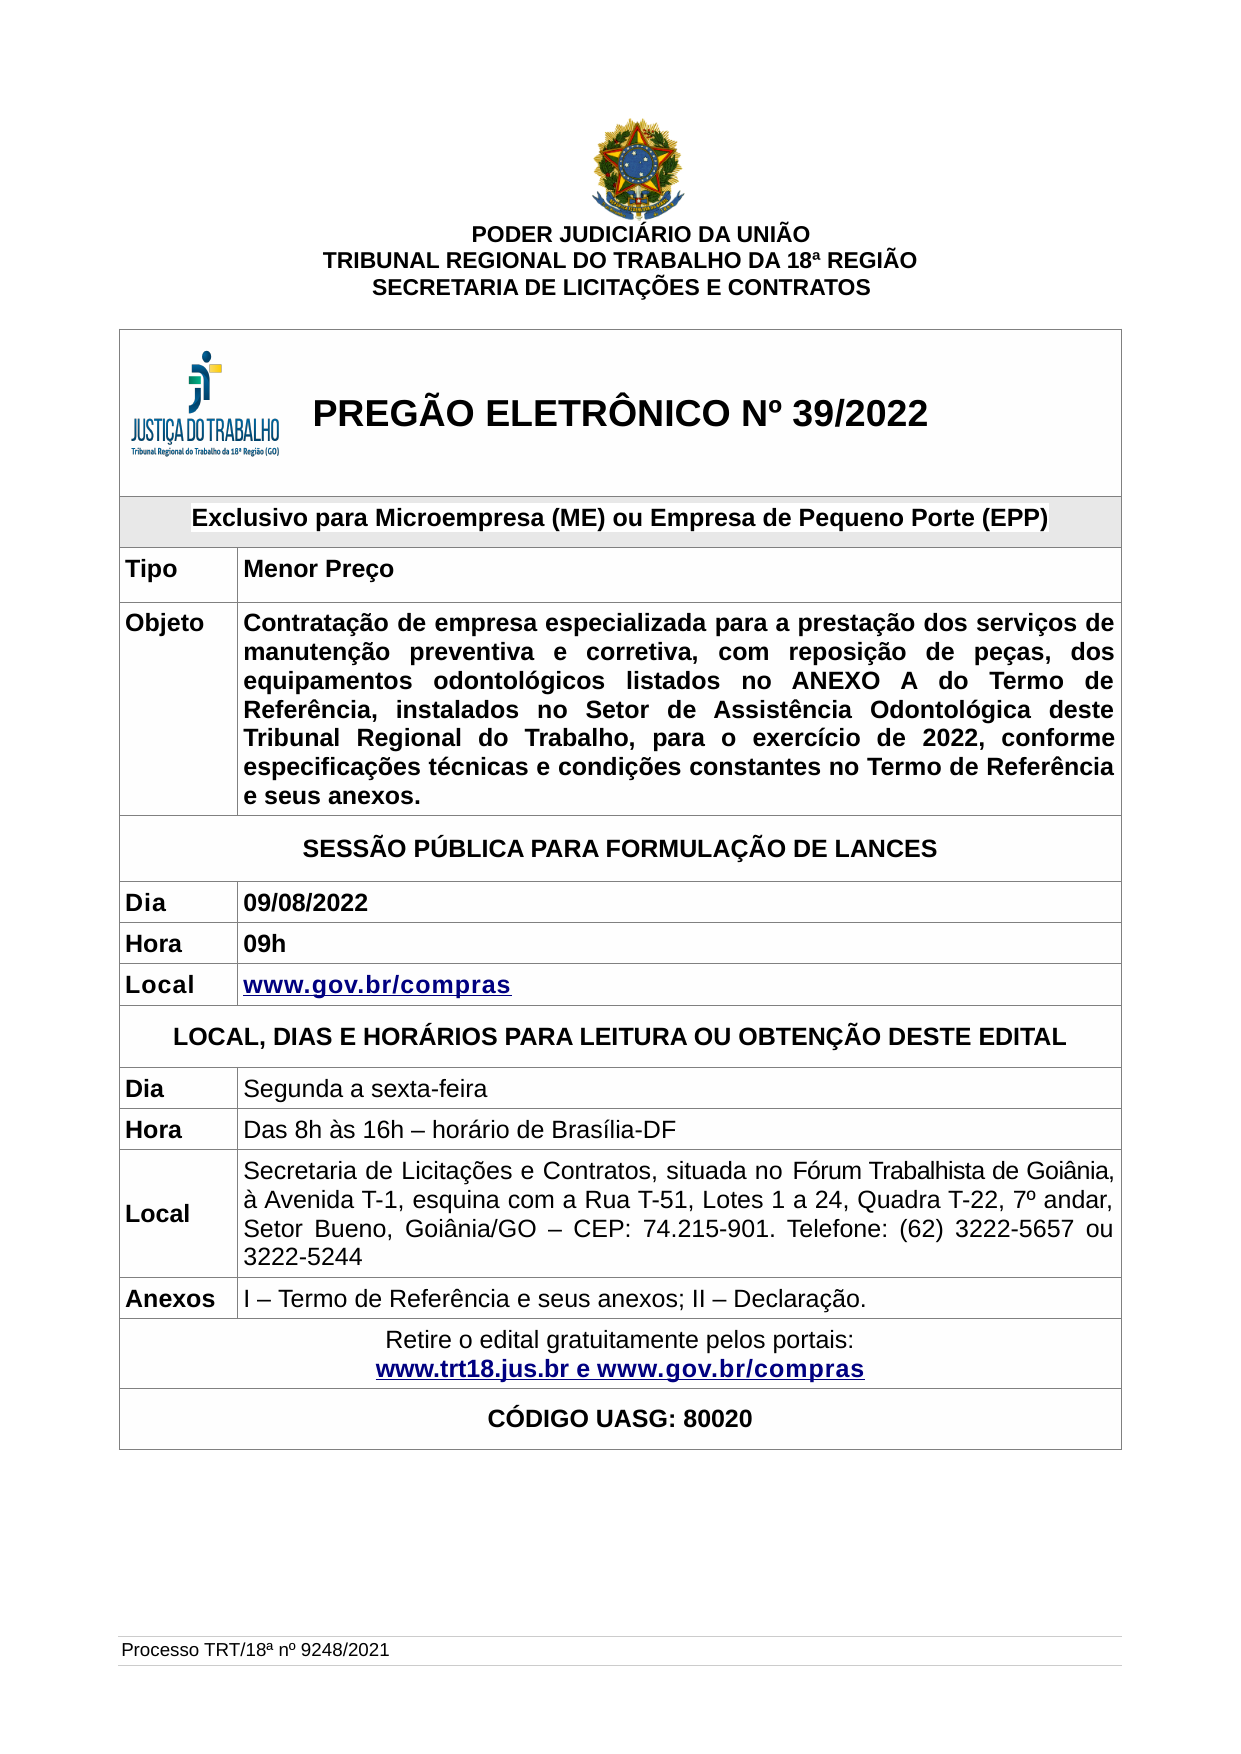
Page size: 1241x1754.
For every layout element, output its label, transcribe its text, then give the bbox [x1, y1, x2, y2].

table_cell Hora [120, 923, 237, 963]
text PODER JUDICIÁRIO DA UNIÃO [160, 221, 1122, 247]
table_cell Segunda a sexta-feira [238, 1068, 1121, 1108]
picture [586, 117, 696, 221]
table_cell Menor Preço [238, 548, 1121, 602]
table_cell Dia [120, 1068, 237, 1108]
text SECRETARIA DE LICITAÇÕES E CONTRATOS [118, 273, 1124, 300]
table_cell Secretaria de Licitações e Contratos, situada no Fórum Trabalhista de Goiânia, à Avenida T-1, esquina com a Rua T-51, Lotes 1 a 24, Quadra T-22, 7º andar, Setor Bueno, Goiânia/GO – CEP: 74.215-901. Telefone: (62) 3222-5657 ou 3222-5244 [238, 1150, 1121, 1277]
table_cell Contratação de empresa especializada para a prestação dos serviços de manutenção preventiva e corretiva, com reposição de peças, dos equipamentos odontológicos listados no ANEXO A do Termo de Referência, instalados no Setor de Assistência Odontológica deste Tribunal Regional do Trabalho, para o exercício de 2022, conforme especificações técnicas e condições constantes no Termo de Referência e seus anexos. [238, 603, 1121, 815]
table_cell Dia [120, 882, 237, 922]
table_cell I – Termo de Referência e seus anexos; II – Declaração. [238, 1278, 1121, 1318]
table_cell Hora [120, 1109, 237, 1149]
table_cell LOCAL, DIAS E HORÁRIOS PARA LEITURA OU OBTENÇÃO DESTE EDITAL [120, 1006, 1121, 1067]
table_cell CÓDIGO UASG: 80020 [120, 1389, 1121, 1448]
table_cell Das 8h às 16h – horário de Brasília-DF [238, 1109, 1121, 1149]
picture [127, 347, 283, 460]
table_cell Objeto [120, 603, 237, 815]
table_cell Exclusivo para Microempresa (ME) ou Empresa de Pequeno Porte (EPP) [120, 497, 1121, 547]
text TRIBUNAL REGIONAL DO TRABALHO DA 18ª REGIÃO [116, 247, 1124, 273]
table_cell Anexos [120, 1278, 237, 1318]
table_cell Local [120, 964, 237, 1004]
table_cell SESSÃO PÚBLICA PARA FORMULAÇÃO DE LANCES [120, 816, 1121, 881]
table_cell Retire o edital gratuitamente pelos portais: www.trt18.jus.br e www.gov.br/compras [120, 1319, 1121, 1388]
table_cell Local [120, 1150, 237, 1277]
table_cell Tipo [120, 548, 237, 602]
table_cell www.gov.br/compras [238, 964, 1121, 1004]
table_cell 09h [238, 923, 1121, 963]
table_header PREGÃO ELETRÔNICO Nº 39/2022 [120, 330, 1121, 496]
table_cell 09/08/2022 [238, 882, 1121, 922]
